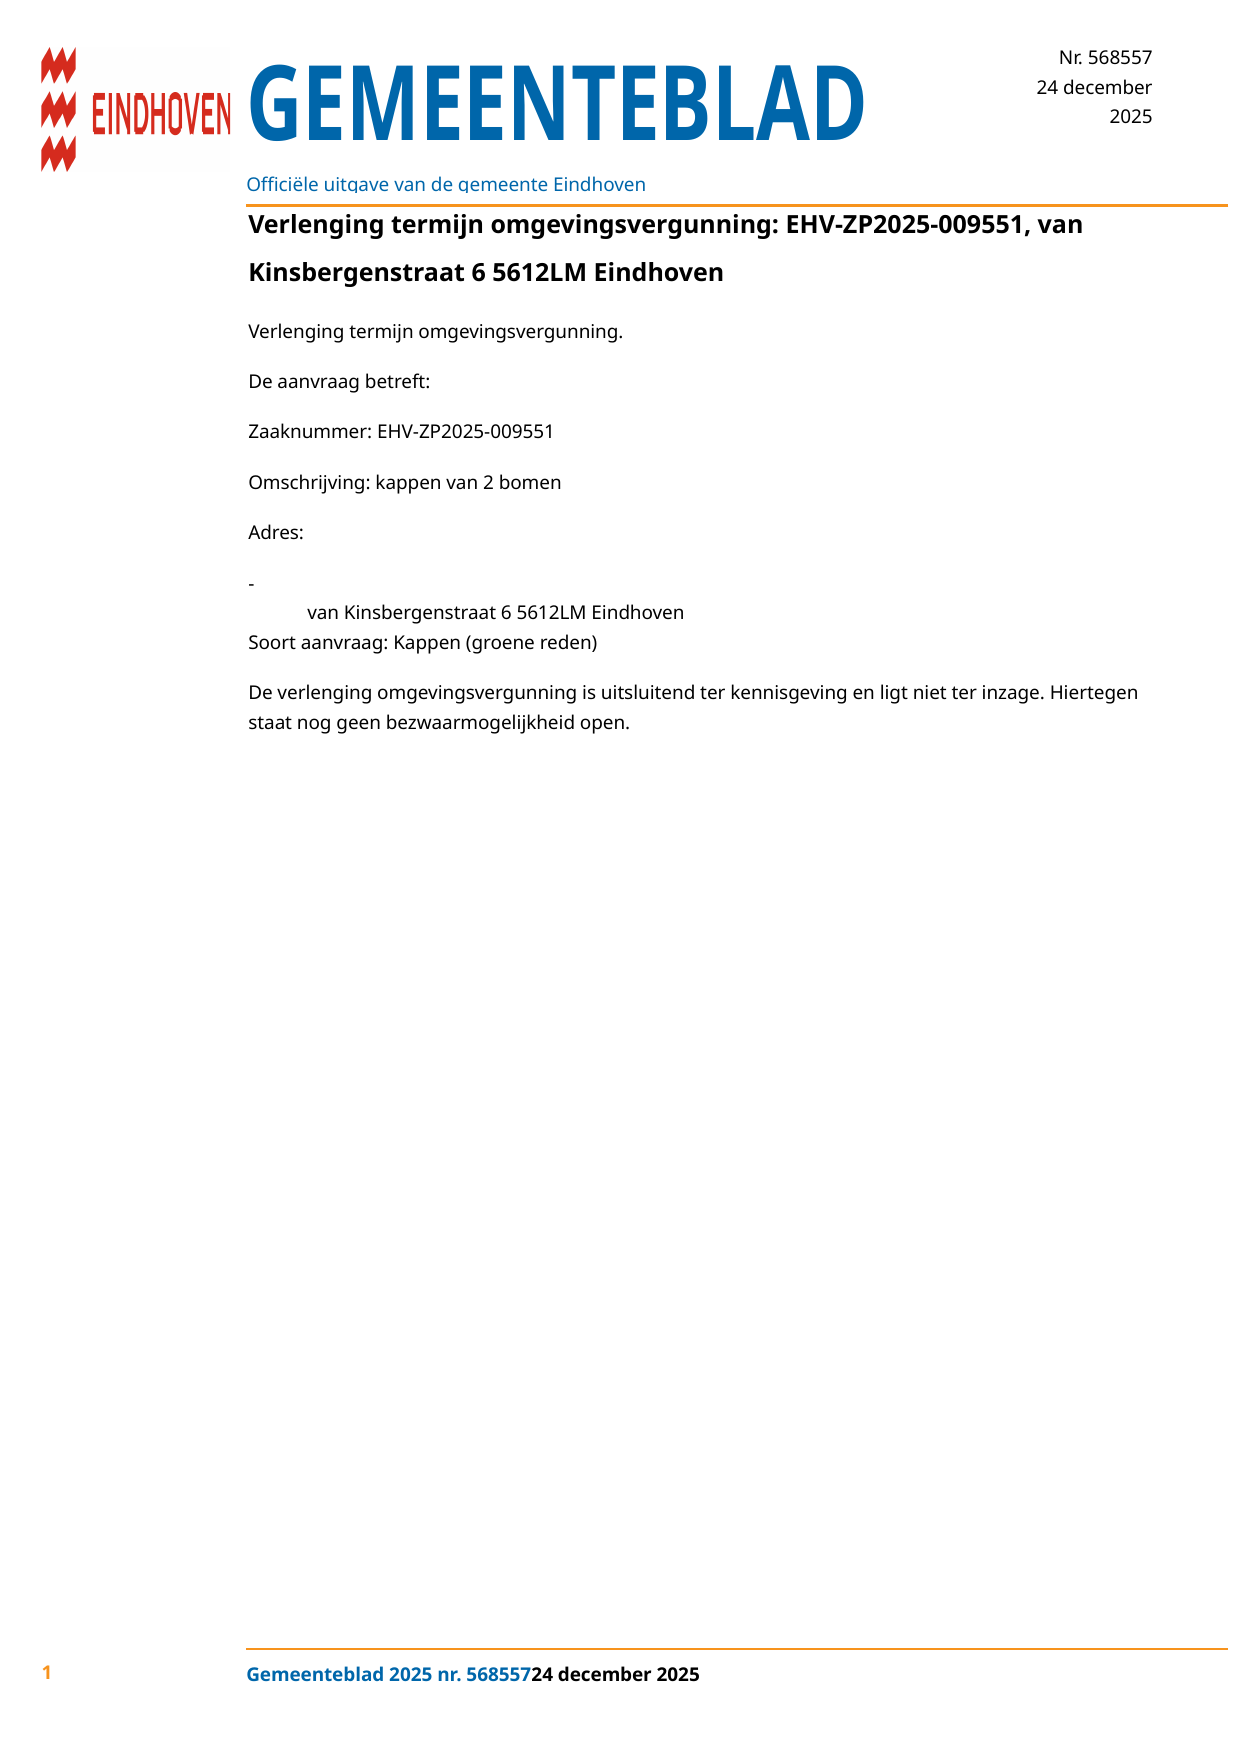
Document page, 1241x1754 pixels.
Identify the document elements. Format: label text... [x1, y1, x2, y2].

text Adres: [248, 519, 1152, 545]
text Verlenging termijn omgevingsvergunning. [248, 318, 1152, 344]
text De aanvraag betreft: [248, 368, 1152, 394]
text De verlenging omgevingsvergunning is uitsluitend ter kennisgeving en ligt niet ter inzage. Hiertegen staat nog geen bezwaarmogelijkheid open. [248, 679, 1152, 735]
text Verlenging termijn omgevingsvergunning: EHV-ZP2025-009551, van Kinsbergenstraat 6 5612LM Eindhoven [248, 207, 1152, 288]
list van Kinsbergenstraat 6 5612LM Eindhoven [248, 599, 1152, 625]
picture [41, 47, 231, 172]
text Omschrijving: kappen van 2 bomen [248, 469, 1152, 495]
text Zaaknummer: EHV-ZP2025-009551 [248, 419, 1152, 444]
text Soort aanvraag: Kappen (groene reden) [248, 629, 1152, 655]
